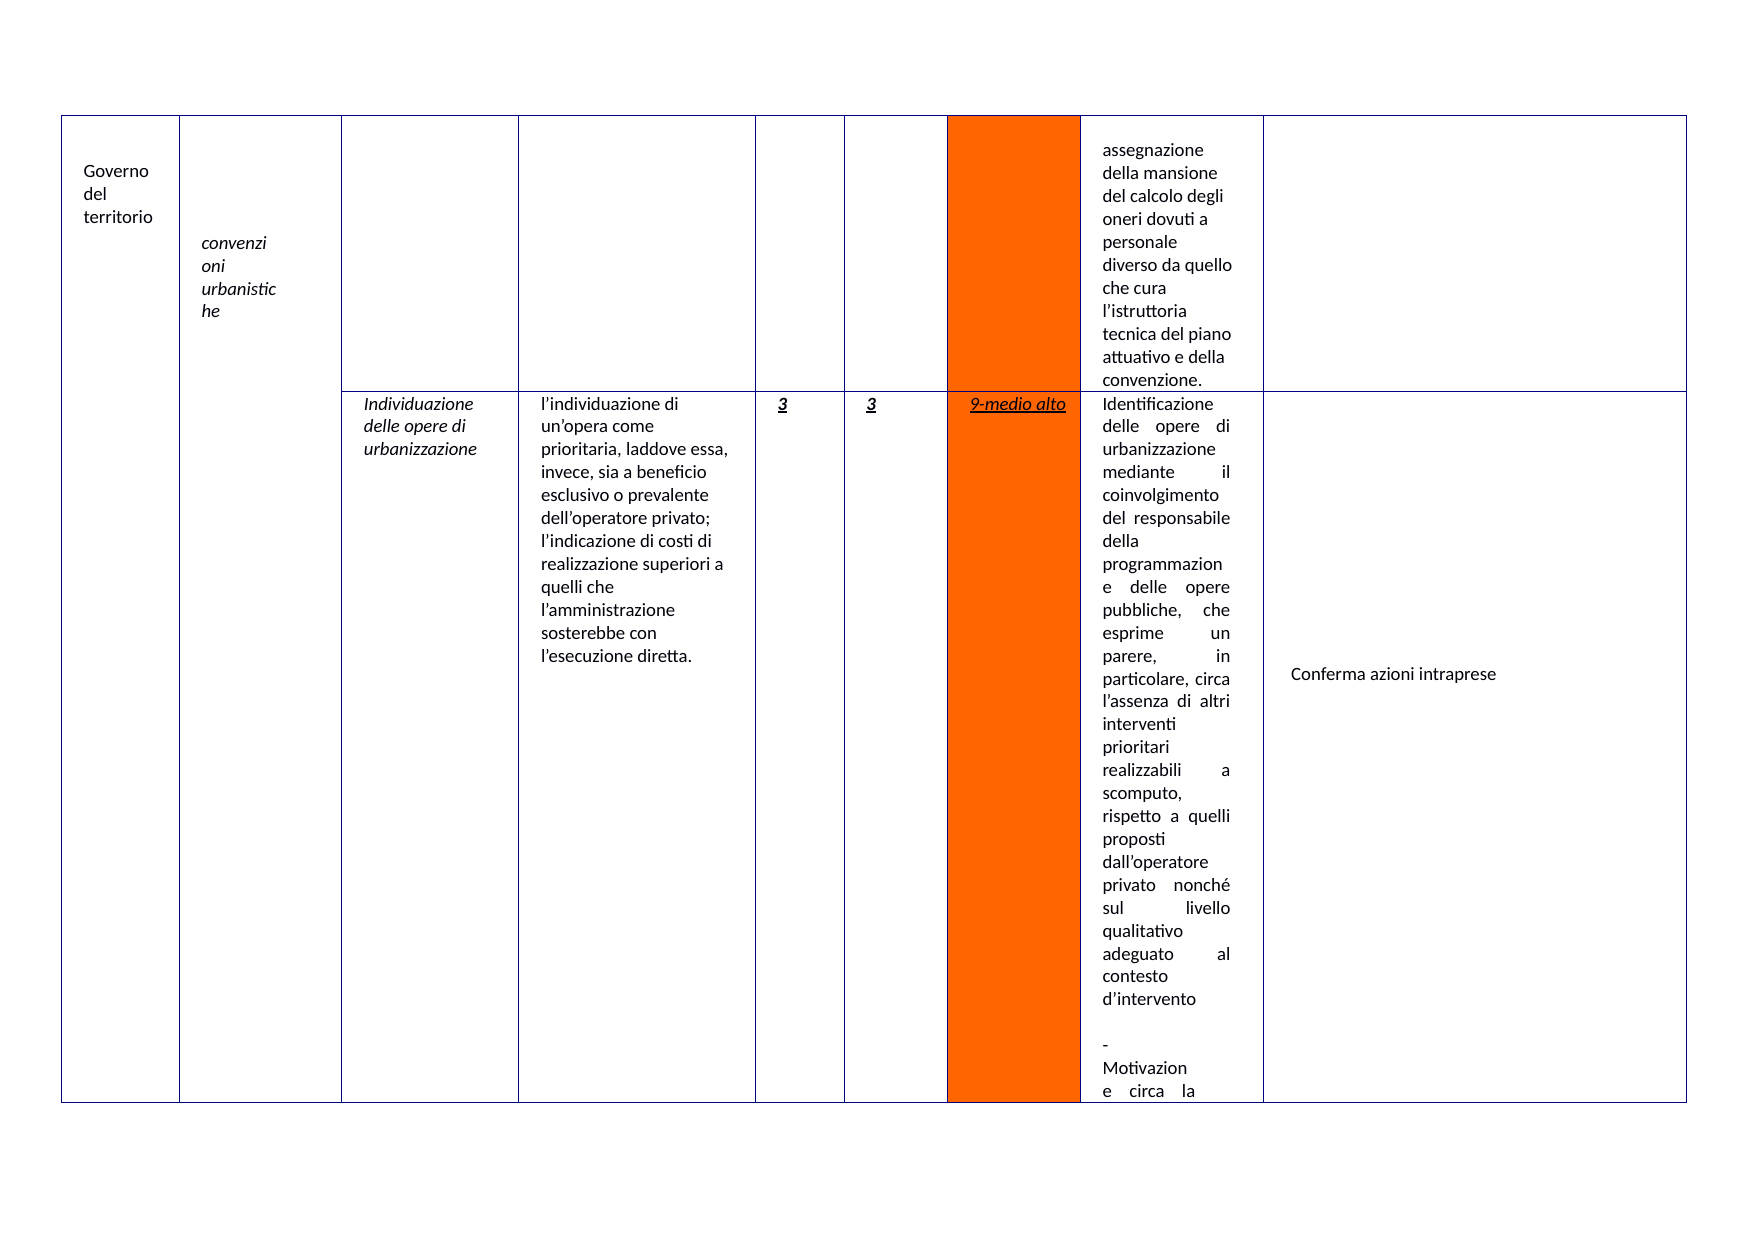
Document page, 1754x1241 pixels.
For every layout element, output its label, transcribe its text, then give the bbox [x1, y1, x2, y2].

table_cell [342, 116, 518, 391]
table_cell Governo del territorio [62, 116, 179, 1102]
table_cell [756, 116, 844, 391]
table_cell convenzioni urbanistiche [180, 116, 341, 1102]
table_cell [845, 116, 947, 391]
table_cell 9-medio alto [948, 392, 1080, 1102]
table_cell [1264, 116, 1686, 391]
table_cell 3 [756, 392, 844, 1102]
table_cell Conferma azioni intraprese [1264, 392, 1686, 1102]
table_cell [519, 116, 755, 391]
table_cell l’individuazione di un’opera come prioritaria, laddove essa, invece, sia a beneficio esclusivo o prevalente dell’operatore privato; l’indicazione di costi di realizzazione superiori a quelli che l’amministrazione sosterebbe con l’esecuzione diretta. [519, 392, 755, 1102]
table_cell Identificazione delle opere di urbanizzazione mediante il coinvolgimento del responsabile della programmazione delle opere pubbliche, che esprime un parere, in particolare, circa l’assenza di altri interventi prioritari realizzabili a scomputo, rispetto a quelli proposti dall’operatore privato nonché sul livello qualitativo adeguato al contesto d’intervento -Motivazione circa la [1081, 392, 1263, 1102]
table_cell assegnazione della mansione del calcolo degli oneri dovuti a personale diverso da quello che cura l’istruttoria tecnica del piano attuativo e della convenzione. [1081, 116, 1263, 391]
table_cell Individuazione delle opere di urbanizzazione [342, 392, 518, 1102]
table_cell [948, 116, 1080, 391]
table_cell 3 [845, 392, 947, 1102]
